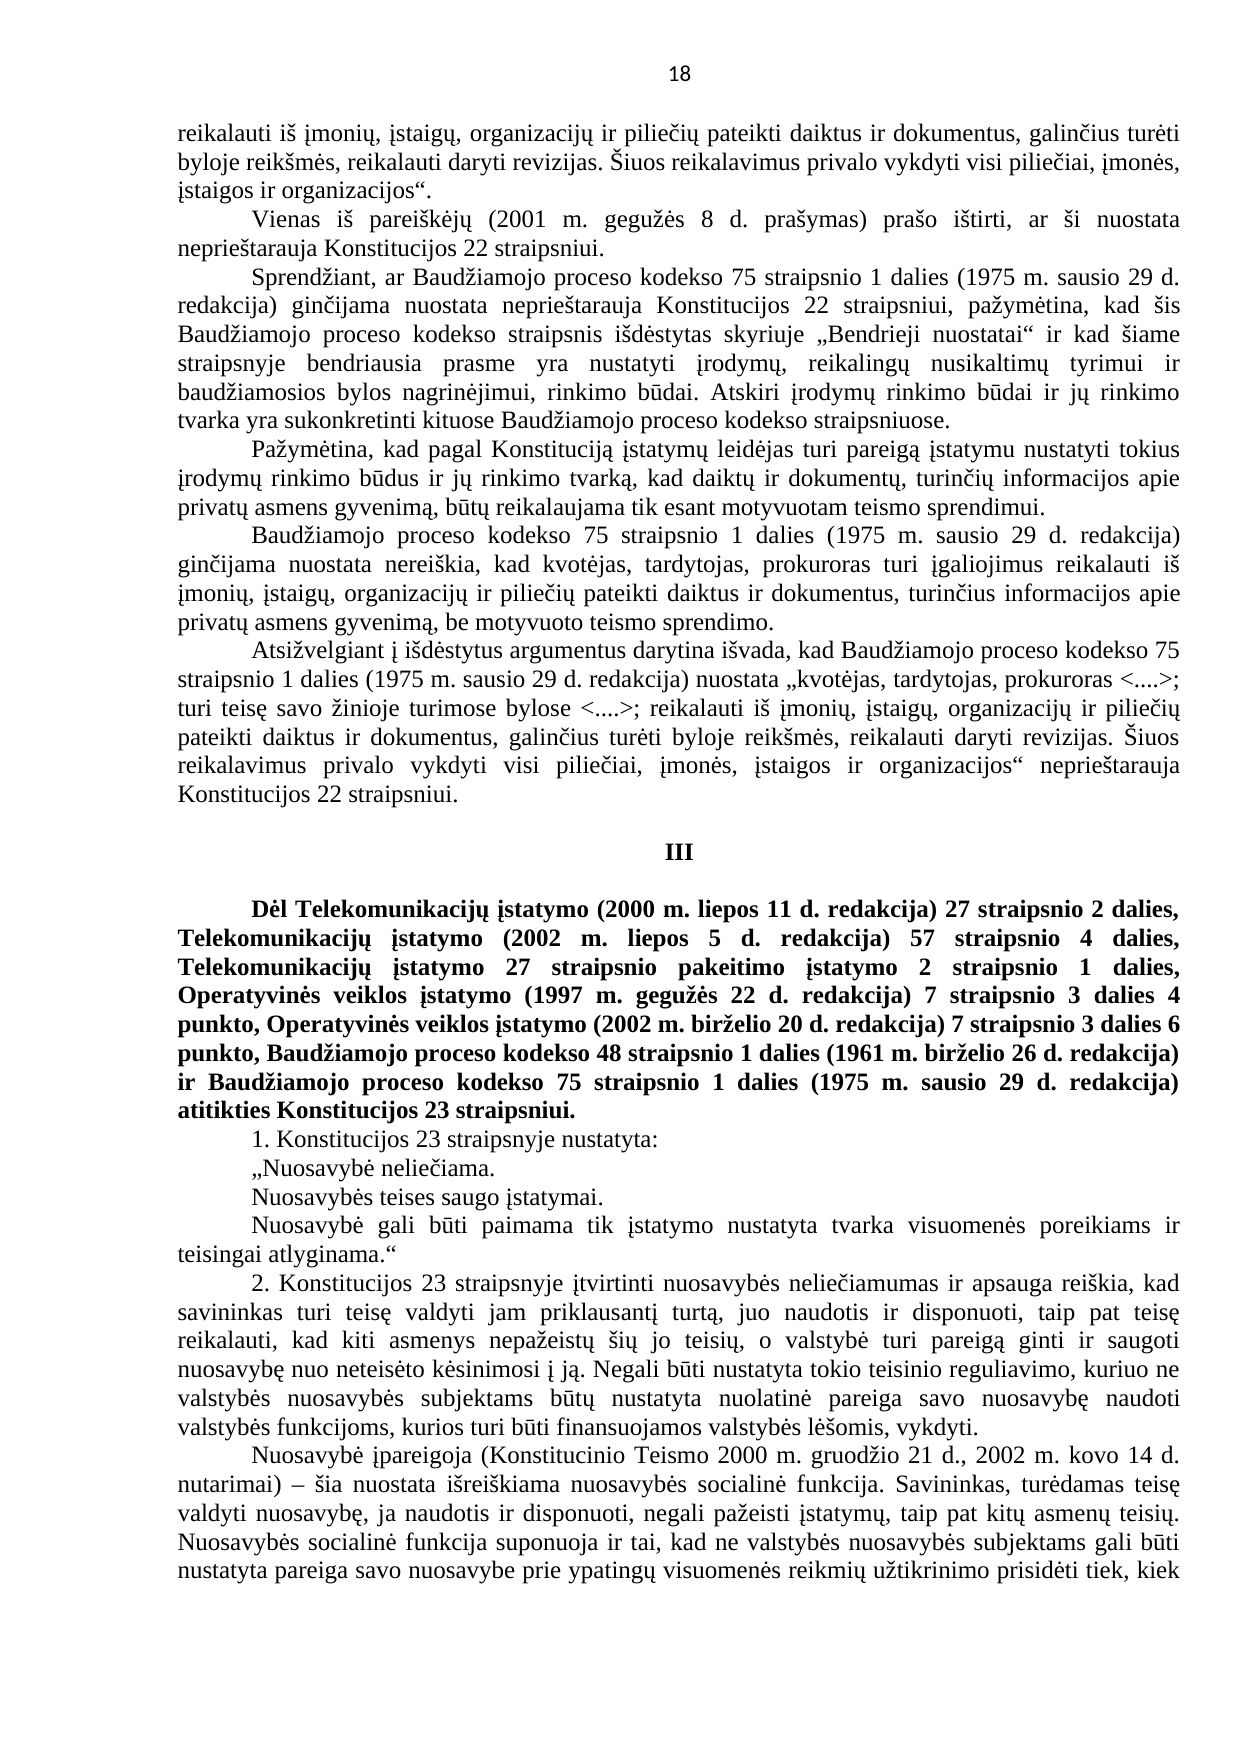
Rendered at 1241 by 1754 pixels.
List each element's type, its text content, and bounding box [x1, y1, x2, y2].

text 2. Konstitucijos 23 straipsnyje įtvirtinti nuosavybės neliečiamumas ir apsauga reiškia, kad savininkas turi teisę valdyti jam priklausantį turtą, juo naudotis ir disponuoti, taip pat teisę reikalauti, kad kiti asmenys nepažeistų šių jo teisių, o valstybė turi pareigą ginti ir saugoti nuosavybę nuo neteisėto kėsinimosi į ją. Negali būti nustatyta tokio teisinio reguliavimo, kuriuo ne valstybės nuosavybės subjektams būtų nustatyta nuolatinė pareiga savo nuosavybę naudoti valstybės funkcijoms, kurios turi būti finansuojamos valstybės lėšomis, vykdyti. [177, 1268, 1181, 1441]
text Vienas iš pareiškėjų (2001 m. gegužės 8 d. prašymas) prašo ištirti, ar ši nuostata neprieštarauja Konstitucijos 22 straipsniui. [177, 204, 1181, 262]
text Sprendžiant, ar Baudžiamojo proceso kodekso 75 straipsnio 1 dalies (1975 m. sausio 29 d. redakcija) ginčijama nuostata neprieštarauja Konstitucijos 22 straipsniui, pažymėtina, kad šis Baudžiamojo proceso kodekso straipsnis išdėstytas skyriuje „Bendrieji nuostatai“ ir kad šiame straipsnyje bendriausia prasme yra nustatyti įrodymų, reikalingų nusikaltimų tyrimui ir baudžiamosios bylos nagrinėjimui, rinkimo būdai. Atskiri įrodymų rinkimo būdai ir jų rinkimo tvarka yra sukonkretinti kituose Baudžiamojo proceso kodekso straipsniuose. [177, 262, 1181, 434]
text Pažymėtina, kad pagal Konstituciją įstatymų leidėjas turi pareigą įstatymu nustatyti tokius įrodymų rinkimo būdus ir jų rinkimo tvarką, kad daiktų ir dokumentų, turinčių informacijos apie privatų asmens gyvenimą, būtų reikalaujama tik esant motyvuotam teismo sprendimui. [177, 434, 1181, 521]
text Nuosavybė gali būti paimama tik įstatymo nustatyta tvarka visuomenės poreikiams ir teisingai atlyginama.“ [177, 1211, 1181, 1268]
text Dėl Telekomunikacijų įstatymo (2000 m. liepos 11 d. redakcija) 27 straipsnio 2 dalies, Telekomunikacijų įstatymo (2002 m. liepos 5 d. redakcija) 57 straipsnio 4 dalies, Telekomunikacijų įstatymo 27 straipsnio pakeitimo įstatymo 2 straipsnio 1 dalies, Operatyvinės veiklos įstatymo (1997 m. gegužės 22 d. redakcija) 7 straipsnio 3 dalies 4 punkto, Operatyvinės veiklos įstatymo (2002 m. birželio 20 d. redakcija) 7 straipsnio 3 dalies 6 punkto, Baudžiamojo proceso kodekso 48 straipsnio 1 dalies (1961 m. birželio 26 d. redakcija) ir Baudžiamojo proceso kodekso 75 straipsnio 1 dalies (1975 m. sausio 29 d. redakcija) atitikties Konstitucijos 23 straipsniui. [177, 894, 1181, 1124]
text Baudžiamojo proceso kodekso 75 straipsnio 1 dalies (1975 m. sausio 29 d. redakcija) ginčijama nuostata nereiškia, kad kvotėjas, tardytojas, prokuroras turi įgaliojimus reikalauti iš įmonių, įstaigų, organizacijų ir piliečių pateikti daiktus ir dokumentus, turinčius informacijos apie privatų asmens gyvenimą, be motyvuoto teismo sprendimo. [177, 521, 1181, 636]
text Atsižvelgiant į išdėstytus argumentus darytina išvada, kad Baudžiamojo proceso kodekso 75 straipsnio 1 dalies (1975 m. sausio 29 d. redakcija) nuostata „kvotėjas, tardytojas, prokuroras <....>; turi teisę savo žinioje turimose bylose <....>; reikalauti iš įmonių, įstaigų, organizacijų ir piliečių pateikti daiktus ir dokumentus, galinčius turėti byloje reikšmės, reikalauti daryti revizijas. Šiuos reikalavimus privalo vykdyti visi piliečiai, įmonės, įstaigos ir organizacijos“ neprieštarauja Konstitucijos 22 straipsniui. [177, 636, 1181, 808]
text Nuosavybės teises saugo įstatymai. [177, 1182, 1181, 1211]
text III [177, 837, 1181, 866]
text Nuosavybė įpareigoja (Konstitucinio Teismo 2000 m. gruodžio 21 d., 2002 m. kovo 14 d. nutarimai) – šia nuostata išreiškiama nuosavybės socialinė funkcija. Savininkas, turėdamas teisę valdyti nuosavybę, ja naudotis ir disponuoti, negali pažeisti įstatymų, taip pat kitų asmenų teisių. Nuosavybės socialinė funkcija suponuoja ir tai, kad ne valstybės nuosavybės subjektams gali būti nustatyta pareiga savo nuosavybe prie ypatingų visuomenės reikmių užtikrinimo prisidėti tiek, kiek [177, 1441, 1181, 1584]
text 1. Konstitucijos 23 straipsnyje nustatyta: [177, 1124, 1181, 1153]
text „Nuosavybė neliečiama. [177, 1153, 1181, 1182]
text reikalauti iš įmonių, įstaigų, organizacijų ir piliečių pateikti daiktus ir dokumentus, galinčius turėti byloje reikšmės, reikalauti daryti revizijas. Šiuos reikalavimus privalo vykdyti visi piliečiai, įmonės, įstaigos ir organizacijos“. [177, 118, 1181, 204]
